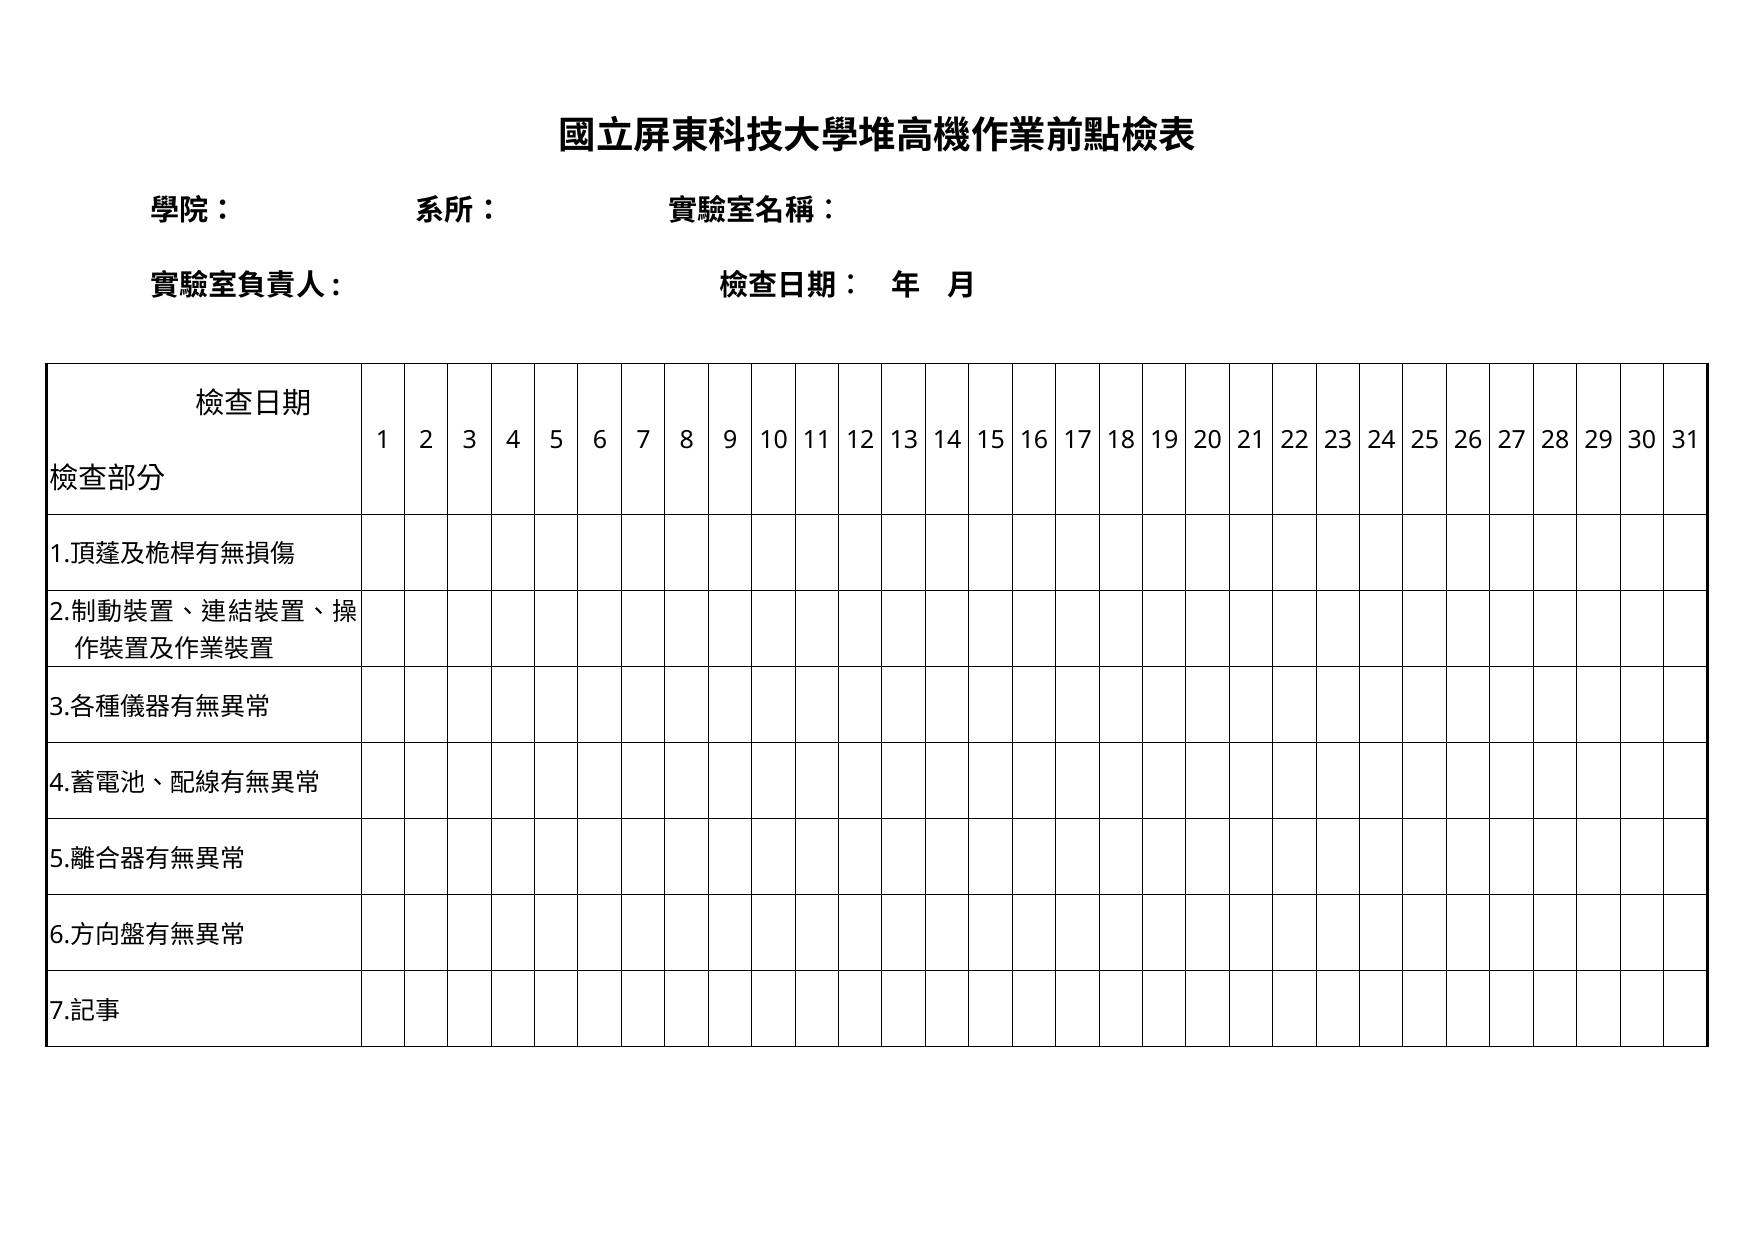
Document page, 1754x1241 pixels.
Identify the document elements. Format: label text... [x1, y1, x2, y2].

table_cell [1100, 971, 1142, 1046]
table_cell [1577, 971, 1620, 1046]
table_cell [492, 819, 534, 894]
table_cell [535, 515, 577, 589]
table_cell [622, 515, 664, 589]
table_cell 3.各種儀器有無異常 [48, 667, 361, 742]
table_cell [1100, 895, 1142, 970]
table_cell [1490, 971, 1533, 1046]
table_cell [1273, 591, 1316, 666]
table_cell [1273, 971, 1316, 1046]
table_cell [752, 971, 795, 1046]
table_cell [362, 743, 404, 818]
table_cell [1360, 895, 1402, 970]
table_header 24 [1360, 364, 1402, 513]
table_cell [665, 895, 708, 970]
table_header 7 [622, 364, 664, 513]
table_cell [796, 971, 838, 1046]
table_cell [926, 819, 968, 894]
table_cell [1317, 819, 1359, 894]
table_cell [1056, 971, 1099, 1046]
table_cell [578, 591, 621, 666]
table_cell [1013, 819, 1055, 894]
table_header 6 [578, 364, 621, 513]
table_cell [622, 819, 664, 894]
table_cell [1273, 515, 1316, 589]
table_cell [969, 895, 1012, 970]
table_cell [1403, 895, 1446, 970]
table_cell [492, 667, 534, 742]
table_header 30 [1621, 364, 1663, 513]
table_cell [578, 895, 621, 970]
table_cell [969, 743, 1012, 818]
table_header 9 [709, 364, 751, 513]
table_cell [1403, 591, 1446, 666]
table_cell [405, 515, 447, 589]
table_cell [665, 743, 708, 818]
table_cell [1056, 819, 1099, 894]
table_header 檢查日期 檢查部分 [48, 364, 361, 513]
table_cell 2.制動裝置、連結裝置、操作裝置及作業裝置 [48, 591, 361, 666]
table_cell [752, 895, 795, 970]
table_cell [882, 895, 925, 970]
table_cell [1230, 743, 1272, 818]
table_cell [709, 515, 751, 589]
table_cell [1230, 667, 1272, 742]
table_cell [1664, 591, 1706, 666]
table_cell [882, 971, 925, 1046]
table_cell [969, 515, 1012, 589]
text 實驗室負責人 : 檢查日期︰ 年 月 [150, 245, 1604, 320]
table_cell [1534, 819, 1576, 894]
table_cell [1273, 743, 1316, 818]
table_cell [1447, 667, 1489, 742]
table_cell [578, 515, 621, 589]
table_cell [362, 971, 404, 1046]
table_cell [535, 819, 577, 894]
table_cell [1621, 819, 1663, 894]
table_cell [1664, 515, 1706, 589]
table_cell [882, 819, 925, 894]
table_cell [1100, 591, 1142, 666]
table_cell [492, 515, 534, 589]
table_cell [405, 971, 447, 1046]
table_header 21 [1230, 364, 1272, 513]
table_cell [1056, 591, 1099, 666]
table_cell [1186, 667, 1229, 742]
table_cell [709, 591, 751, 666]
table_cell 7.記事 [48, 971, 361, 1046]
table_cell [1186, 743, 1229, 818]
table_cell [1534, 895, 1576, 970]
table_cell [1447, 971, 1489, 1046]
table_cell [1143, 971, 1185, 1046]
table_cell [622, 971, 664, 1046]
table_cell [1403, 971, 1446, 1046]
table_cell [665, 819, 708, 894]
table_cell [709, 667, 751, 742]
table_cell [1664, 667, 1706, 742]
table_cell [578, 743, 621, 818]
table_cell [926, 895, 968, 970]
table_cell 4.蓄電池、配線有無異常 [48, 743, 361, 818]
table_cell [796, 667, 838, 742]
table_cell [1664, 971, 1706, 1046]
table_cell [1056, 667, 1099, 742]
table_cell [752, 667, 795, 742]
table_cell [1664, 895, 1706, 970]
table_cell [1360, 591, 1402, 666]
table_cell [796, 895, 838, 970]
table_cell [1317, 743, 1359, 818]
table_cell [1230, 515, 1272, 589]
table_cell [796, 515, 838, 589]
table_cell [796, 591, 838, 666]
table_cell [1100, 743, 1142, 818]
table_cell [405, 591, 447, 666]
table_header 10 [752, 364, 795, 513]
table_cell [578, 819, 621, 894]
table_header 23 [1317, 364, 1359, 513]
table_cell [362, 819, 404, 894]
table_header 3 [448, 364, 491, 513]
table_cell [752, 591, 795, 666]
table_cell [752, 515, 795, 589]
table_cell [1317, 895, 1359, 970]
table_header 12 [839, 364, 881, 513]
table_cell [1360, 515, 1402, 589]
table_cell [1621, 515, 1663, 589]
table_cell [1577, 895, 1620, 970]
table_cell [1360, 819, 1402, 894]
table_cell [665, 591, 708, 666]
table_cell [405, 819, 447, 894]
table_cell [405, 743, 447, 818]
table_cell [1664, 819, 1706, 894]
table_header 14 [926, 364, 968, 513]
table_cell [1230, 819, 1272, 894]
table_cell [1577, 819, 1620, 894]
table_cell [1490, 743, 1533, 818]
table_cell [1056, 895, 1099, 970]
table_cell [665, 515, 708, 589]
table_header 5 [535, 364, 577, 513]
table_cell [839, 819, 881, 894]
table_header 16 [1013, 364, 1055, 513]
table_cell [578, 971, 621, 1046]
table_header 25 [1403, 364, 1446, 513]
table_cell [1013, 895, 1055, 970]
table_cell [969, 819, 1012, 894]
table_header 2 [405, 364, 447, 513]
table_cell [1273, 819, 1316, 894]
table_cell [362, 515, 404, 589]
table_cell [969, 971, 1012, 1046]
table_cell [1317, 591, 1359, 666]
table_cell [665, 971, 708, 1046]
table_cell [926, 667, 968, 742]
table_cell [1100, 515, 1142, 589]
table_cell [1577, 591, 1620, 666]
table_cell [1490, 515, 1533, 589]
table_cell [1664, 743, 1706, 818]
table_cell [1186, 591, 1229, 666]
table_header 20 [1186, 364, 1229, 513]
table_cell [882, 743, 925, 818]
table_cell [1447, 895, 1489, 970]
table_cell [1317, 667, 1359, 742]
table_cell [1447, 819, 1489, 894]
table_cell [405, 667, 447, 742]
table_cell [1013, 591, 1055, 666]
table_cell [1534, 971, 1576, 1046]
table_cell [1577, 667, 1620, 742]
table_cell [1534, 515, 1576, 589]
table_cell [622, 667, 664, 742]
table_cell [882, 591, 925, 666]
table_cell [578, 667, 621, 742]
text 國立屏東科技大學堆高機作業前點檢表 [150, 95, 1604, 170]
table_header 15 [969, 364, 1012, 513]
table_cell [1534, 591, 1576, 666]
table_cell [1100, 667, 1142, 742]
table_cell [752, 819, 795, 894]
table_cell [839, 515, 881, 589]
table_cell [1273, 895, 1316, 970]
table_cell [1143, 743, 1185, 818]
table_cell [1186, 819, 1229, 894]
table_cell [1143, 515, 1185, 589]
table_cell [622, 895, 664, 970]
table_cell [839, 591, 881, 666]
table_cell [492, 591, 534, 666]
table_cell [1447, 591, 1489, 666]
table_cell [1403, 819, 1446, 894]
text 學院： 系所： 實驗室名稱︰ [150, 170, 1604, 245]
table_cell [535, 971, 577, 1046]
table_cell [709, 819, 751, 894]
table_cell [839, 895, 881, 970]
table_cell [1186, 971, 1229, 1046]
table_cell [1403, 743, 1446, 818]
table_cell [1403, 667, 1446, 742]
table_cell [752, 743, 795, 818]
table_cell [1230, 895, 1272, 970]
table_cell [448, 515, 491, 589]
table_cell [362, 895, 404, 970]
table_header 17 [1056, 364, 1099, 513]
table_cell [1273, 667, 1316, 742]
table_cell [882, 667, 925, 742]
table_cell [796, 819, 838, 894]
table_cell [1230, 591, 1272, 666]
table_cell [839, 667, 881, 742]
table_cell [492, 895, 534, 970]
table_cell [448, 819, 491, 894]
table_cell [535, 591, 577, 666]
table_cell [1317, 971, 1359, 1046]
table_cell [1360, 971, 1402, 1046]
table_cell [362, 667, 404, 742]
table_cell [448, 895, 491, 970]
table_cell [709, 743, 751, 818]
table_header 22 [1273, 364, 1316, 513]
table_cell 6.方向盤有無異常 [48, 895, 361, 970]
table_cell [622, 591, 664, 666]
table_cell [1013, 743, 1055, 818]
table_header 31 [1664, 364, 1706, 513]
table_header 11 [796, 364, 838, 513]
table_cell [1621, 971, 1663, 1046]
table_cell [492, 743, 534, 818]
table_cell [1447, 515, 1489, 589]
table_cell [1143, 591, 1185, 666]
table_cell [1534, 667, 1576, 742]
table_cell [1186, 515, 1229, 589]
table_cell [448, 743, 491, 818]
table_header 8 [665, 364, 708, 513]
table_cell [839, 743, 881, 818]
table_cell [1621, 591, 1663, 666]
table_cell [1360, 743, 1402, 818]
table_cell [362, 591, 404, 666]
table_cell [1186, 895, 1229, 970]
table_cell [1360, 667, 1402, 742]
table_header 1 [362, 364, 404, 513]
table_cell [1013, 971, 1055, 1046]
table_cell [839, 971, 881, 1046]
table_cell 5.離合器有無異常 [48, 819, 361, 894]
table_cell [448, 971, 491, 1046]
table_cell [709, 895, 751, 970]
table_cell [1143, 667, 1185, 742]
table_cell [448, 591, 491, 666]
table_cell [926, 515, 968, 589]
table_cell [1317, 515, 1359, 589]
table_cell [535, 895, 577, 970]
table_cell [1490, 667, 1533, 742]
table_cell [1621, 743, 1663, 818]
table_header 26 [1447, 364, 1489, 513]
table_cell [1013, 515, 1055, 589]
table_header 13 [882, 364, 925, 513]
table_header 28 [1534, 364, 1576, 513]
table_cell [1534, 743, 1576, 818]
table_cell [492, 971, 534, 1046]
table_cell [1230, 971, 1272, 1046]
table_cell [665, 667, 708, 742]
table_header 29 [1577, 364, 1620, 513]
table_cell [969, 591, 1012, 666]
table_cell [926, 591, 968, 666]
table_cell [1621, 667, 1663, 742]
table_cell [405, 895, 447, 970]
table_cell [1143, 819, 1185, 894]
table_cell 1.頂蓬及桅桿有無損傷 [48, 515, 361, 589]
table_header 19 [1143, 364, 1185, 513]
table_cell [1490, 895, 1533, 970]
table_cell [969, 667, 1012, 742]
table_header 27 [1490, 364, 1533, 513]
table_cell [1490, 819, 1533, 894]
table_cell [535, 743, 577, 818]
table_cell [1447, 743, 1489, 818]
table_cell [926, 743, 968, 818]
table_cell [1143, 895, 1185, 970]
table_cell [448, 667, 491, 742]
table_cell [1100, 819, 1142, 894]
table_cell [882, 515, 925, 589]
table_cell [622, 743, 664, 818]
table_header 18 [1100, 364, 1142, 513]
table_cell [1490, 591, 1533, 666]
table_cell [1577, 515, 1620, 589]
table_header 4 [492, 364, 534, 513]
table_cell [1013, 667, 1055, 742]
table_cell [1056, 515, 1099, 589]
table_cell [926, 971, 968, 1046]
table_cell [709, 971, 751, 1046]
table_cell [1056, 743, 1099, 818]
table_cell [796, 743, 838, 818]
table_cell [1621, 895, 1663, 970]
table_cell [535, 667, 577, 742]
table_cell [1577, 743, 1620, 818]
table_cell [1403, 515, 1446, 589]
